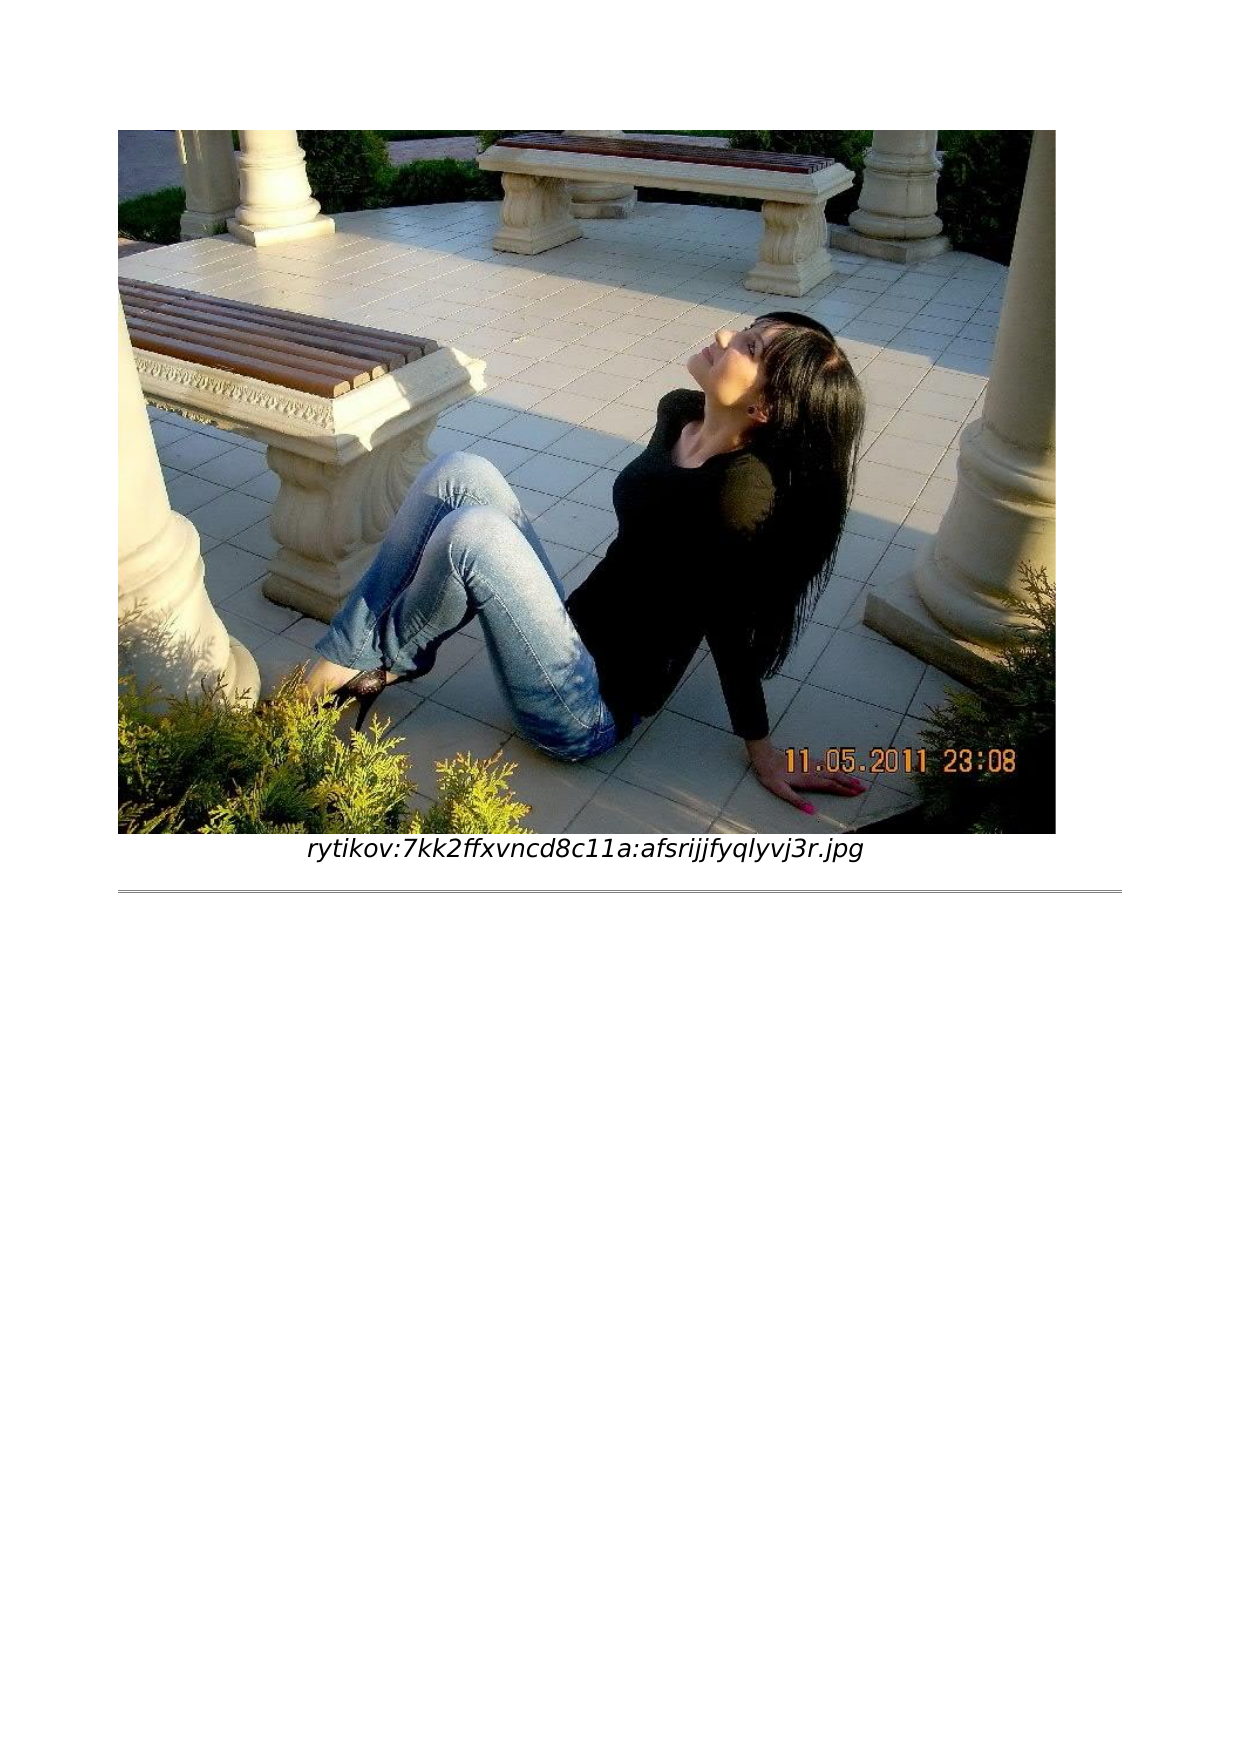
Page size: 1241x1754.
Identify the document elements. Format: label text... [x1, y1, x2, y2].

picture [118, 130, 1056, 834]
text rytikov:7kk2ffxvncd8c11a:afsrijjfyqlyvj3r.jpg [118, 834, 1056, 863]
